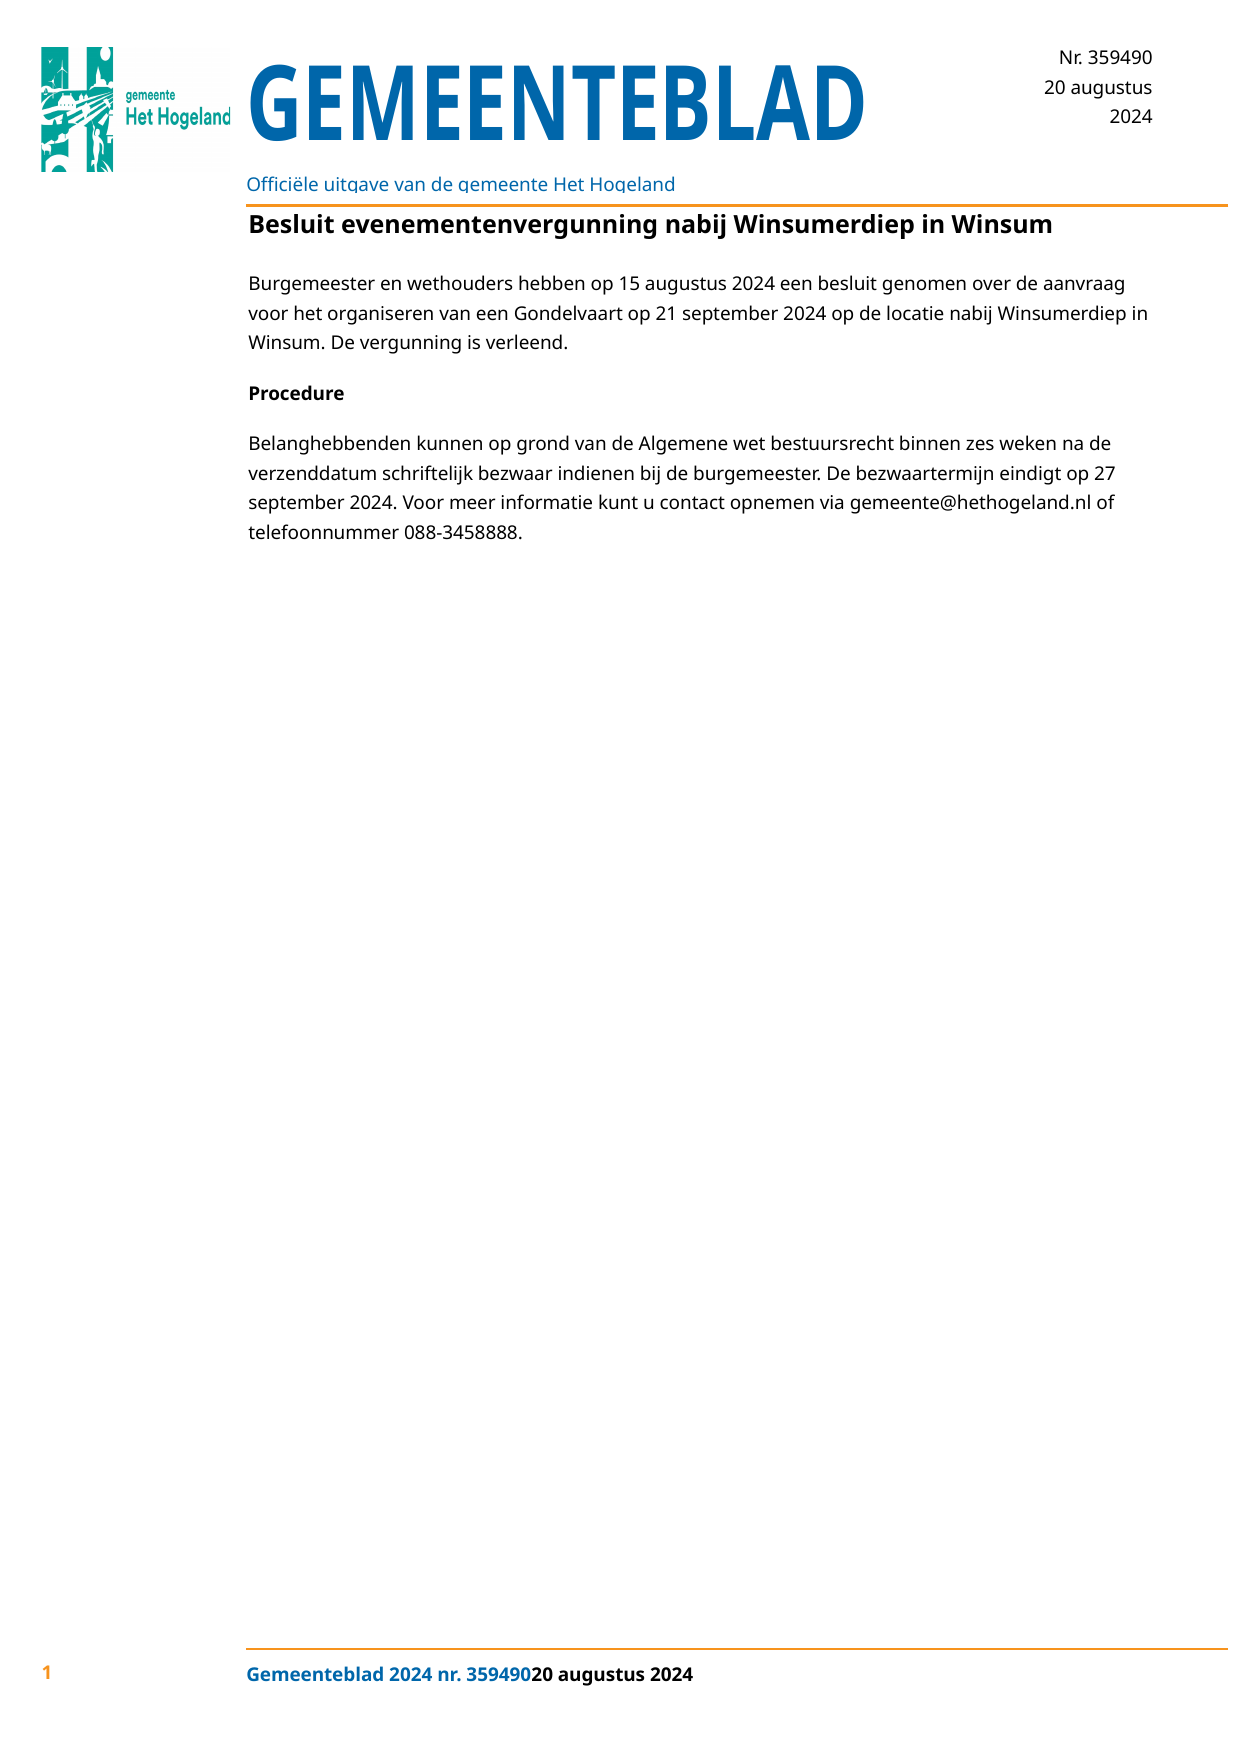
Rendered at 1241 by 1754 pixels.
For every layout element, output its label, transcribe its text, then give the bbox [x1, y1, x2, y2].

text Burgemeester en wethouders hebben op 15 augustus 2024 een besluit genomen over de aanvraag voor het organiseren van een Gondelvaart op 21 september 2024 op de locatie nabij Winsumerdiep in Winsum. De vergunning is verleend. [248, 270, 1152, 355]
text Procedure [248, 380, 1152, 406]
text Belanghebbenden kunnen op grond van de Algemene wet bestuursrecht binnen zes weken na de verzenddatum schriftelijk bezwaar indienen bij de burgemeester. De bezwaartermijn eindigt op 27 september 2024. Voor meer informatie kunt u contact opnemen via gemeente@hethogeland.nl of telefoonnummer 088-3458888. [248, 430, 1152, 545]
text Besluit evenementenvergunning nabij Winsumerdiep in Winsum [248, 207, 1152, 241]
picture [41, 47, 231, 172]
